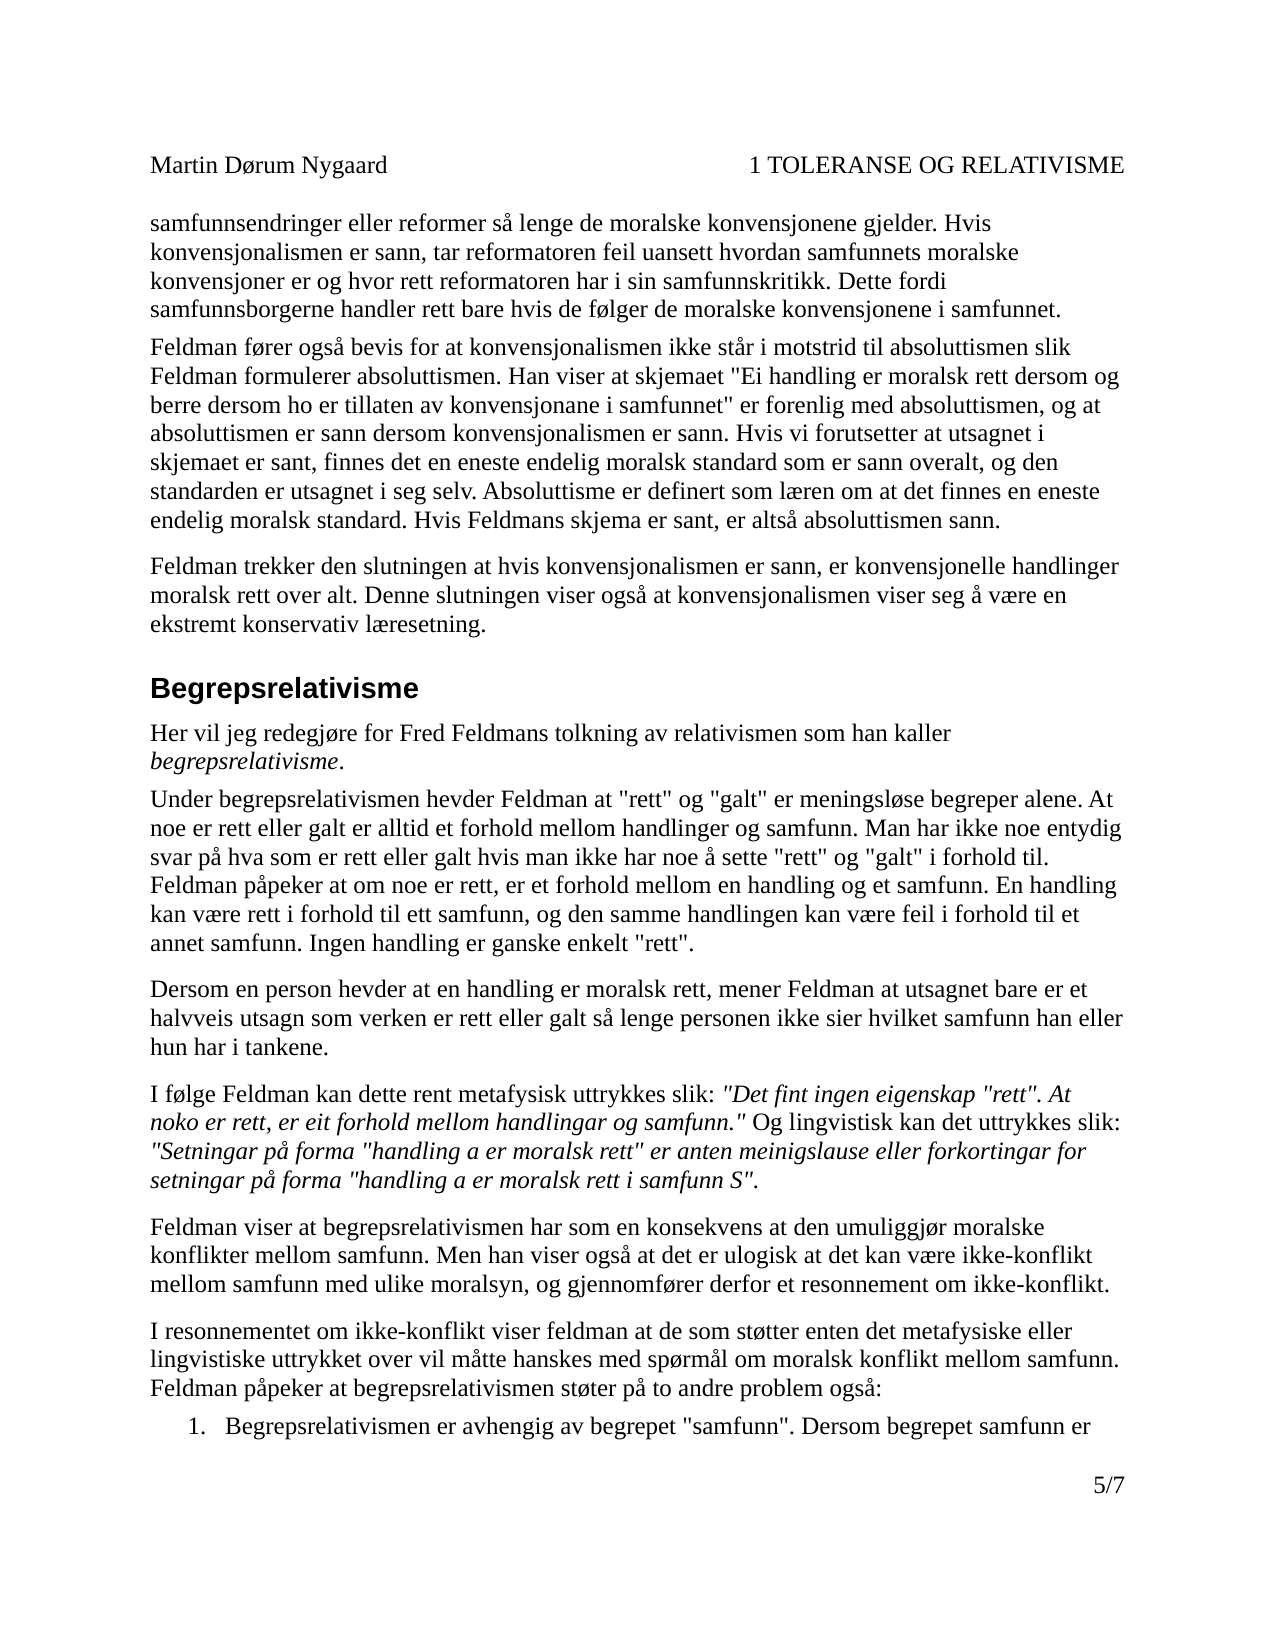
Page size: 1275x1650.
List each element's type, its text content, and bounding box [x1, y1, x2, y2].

text Under begrepsrelativismen hevder Feldman at "rett" og "galt" er meningsløse begreper alene. At noe er rett eller galt er alltid et forhold mellom handlinger og samfunn. Man har ikke noe entydig svar på hva som er rett eller galt hvis man ikke har noe å sette "rett" og "galt" i forhold til. Feldman påpeker at om noe er rett, er et forhold mellom en handling og et samfunn. En handling kan være rett i forhold til ett samfunn, og den samme handlingen kan være feil i forhold til et annet samfunn. Ingen handling er ganske enkelt "rett". [150, 784, 1125, 957]
text Her vil jeg redegjøre for Fred Feldmans tolkning av relativismen som han kaller begrepsrelativisme. [150, 718, 1125, 775]
list Begrepsrelativismen er avhengig av begrepet "samfunn". Dersom begrepet samfunn er [187, 1411, 1125, 1440]
text Feldman trekker den slutningen at hvis konvensjonalismen er sann, er konvensjonelle handlinger moralsk rett over alt. Denne slutningen viser også at konvensjonalismen viser seg å være en ekstremt konservativ læresetning. [150, 551, 1125, 638]
subtitle Begrepsrelativisme [150, 672, 1125, 705]
text Feldman fører også bevis for at konvensjonalismen ikke står i motstrid til absoluttismen slik Feldman formulerer absoluttismen. Han viser at skjemaet "Ei handling er moralsk rett dersom og berre dersom ho er tillaten av konvensjonane i samfunnet" er forenlig med absoluttismen, og at absoluttismen er sann dersom konvensjonalismen er sann. Hvis vi forutsetter at utsagnet i skjemaet er sant, finnes det en eneste endelig moralsk standard som er sann overalt, og den standarden er utsagnet i seg selv. Absoluttisme er definert som læren om at det finnes en eneste endelig moralsk standard. Hvis Feldmans skjema er sant, er altså absoluttismen sann. [150, 332, 1125, 533]
text samfunnsendringer eller reformer så lenge de moralske konvensjonene gjelder. Hvis konvensjonalismen er sann, tar reformatoren feil uansett hvordan samfunnets moralske konvensjoner er og hvor rett reformatoren har i sin samfunnskritikk. Dette fordi samfunnsborgerne handler rett bare hvis de følger de moralske konvensjonene i samfunnet. [150, 208, 1125, 323]
text Feldman viser at begrepsrelativismen har som en konsekvens at den umuliggjør moralske konflikter mellom samfunn. Men han viser også at det er ulogisk at det kan være ikke-konflikt mellom samfunn med ulike moralsyn, og gjennomfører derfor et resonnement om ikke-konflikt. [150, 1212, 1125, 1298]
text Dersom en person hevder at en handling er moralsk rett, mener Feldman at utsagnet bare er et halvveis utsagn som verken er rett eller galt så lenge personen ikke sier hvilket samfunn han eller hun har i tankene. [150, 974, 1125, 1061]
text I følge Feldman kan dette rent metafysisk uttrykkes slik: "Det fint ingen eigenskap "rett". At noko er rett, er eit forhold mellom handlingar og samfunn." Og lingvistisk kan det uttrykkes slik: "Setningar på forma "handling a er moralsk rett" er anten meinigslause eller forkortingar for setningar på forma "handling a er moralsk rett i samfunn S". [150, 1079, 1125, 1194]
text I resonnementet om ikke-konflikt viser feldman at de som støtter enten det metafysiske eller lingvistiske uttrykket over vil måtte hanskes med spørmål om moralsk konflikt mellom samfunn. Feldman påpeker at begrepsrelativismen støter på to andre problem også: [150, 1316, 1125, 1402]
